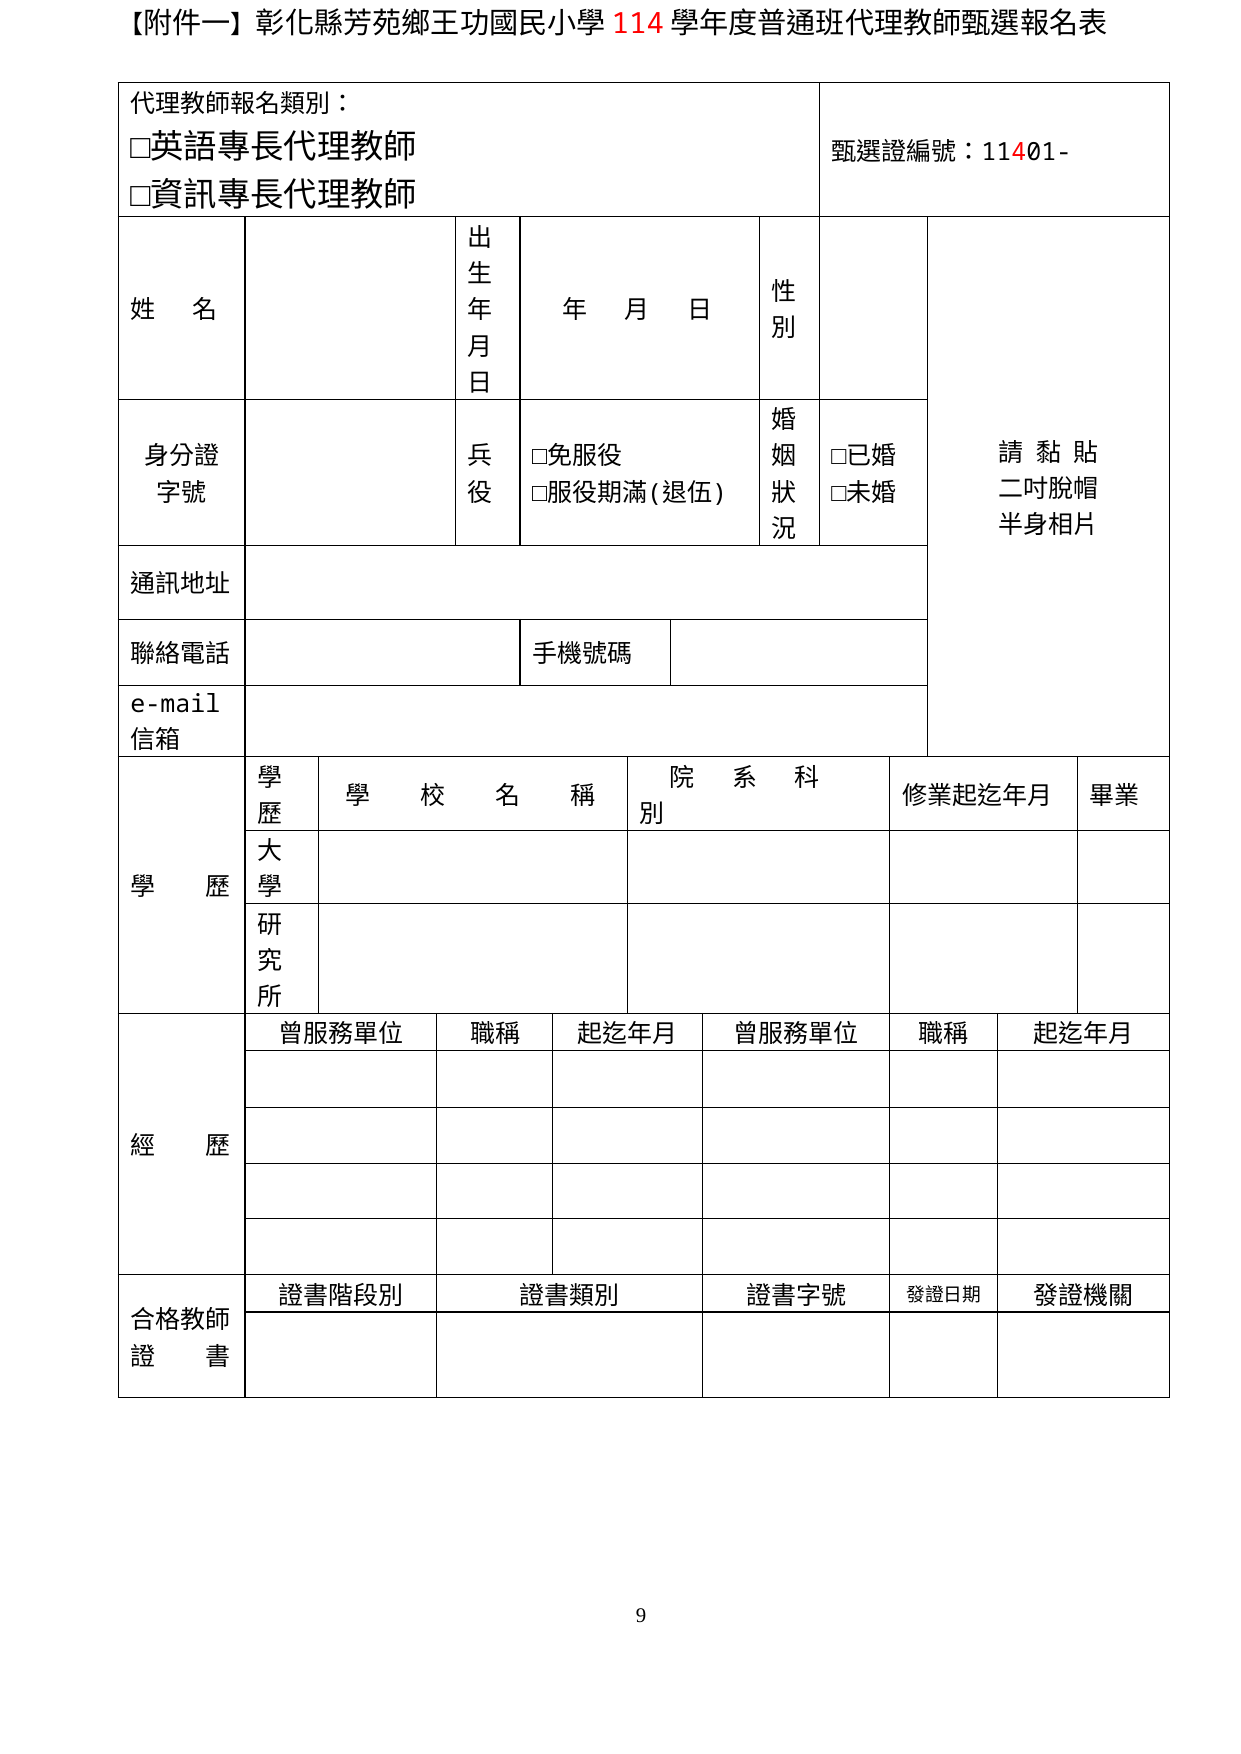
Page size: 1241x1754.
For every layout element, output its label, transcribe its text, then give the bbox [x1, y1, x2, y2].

table_cell 起迄年月 [553, 1014, 702, 1050]
table_cell e-mail 信箱 [119, 686, 244, 756]
table_cell [998, 1164, 1169, 1218]
table_cell 大學 [246, 831, 318, 903]
table_cell 請 黏 貼 二吋脫帽 半身相片 [928, 217, 1169, 756]
table_header 甄選證編號：11401- [820, 83, 1169, 216]
table_cell [437, 1313, 702, 1397]
table_cell 證書階段別 [246, 1275, 436, 1311]
table_cell 畢業 [1078, 757, 1169, 829]
table_cell 發證日期 [890, 1275, 997, 1311]
table_cell 院 系 科 別 [628, 757, 889, 829]
table_cell 姓 名 [119, 217, 244, 398]
table_cell [998, 1051, 1169, 1107]
table_cell [703, 1164, 889, 1218]
table_cell [246, 1219, 436, 1274]
table_cell □免服役 □服役期滿(退伍) [521, 400, 759, 544]
table_cell [890, 904, 1077, 1013]
table_cell [703, 1108, 889, 1162]
table_cell 經 歷 [119, 1014, 244, 1274]
table_cell [246, 686, 927, 756]
table_cell 學歷 [246, 757, 318, 829]
table_cell [890, 1051, 997, 1107]
table_cell 通訊地址 [119, 546, 244, 619]
table_cell 手機號碼 [521, 620, 670, 684]
table_cell [703, 1051, 889, 1107]
table_cell 曾服務單位 [703, 1014, 889, 1050]
table_cell [553, 1051, 702, 1107]
table_cell [1078, 904, 1169, 1013]
table_cell 出 生 年月日 [456, 217, 519, 398]
text 【附件一】彰化縣芳苑鄉王功國民小學114學年度普通班代理教師甄選報名表 [118, 0, 1163, 42]
table_cell 學 校 名 稱 [319, 757, 627, 829]
table_cell [246, 1108, 436, 1162]
table_cell 性 別 [760, 217, 819, 398]
table_cell [553, 1219, 702, 1274]
table_cell [890, 1108, 997, 1162]
table_cell 兵 役 [456, 400, 519, 544]
table_cell [246, 1164, 436, 1218]
table_cell [671, 620, 927, 684]
table_cell [628, 904, 889, 1013]
table_cell [246, 400, 455, 544]
table_cell [246, 620, 519, 684]
table_cell □已婚 □未婚 [820, 400, 927, 544]
table_cell [1078, 831, 1169, 903]
table_cell [998, 1108, 1169, 1162]
table_cell [890, 831, 1077, 903]
table_cell 婚 姻 狀 況 [760, 400, 819, 544]
table_cell [820, 217, 927, 398]
table_cell [319, 831, 627, 903]
table_cell 年 月 日 [521, 217, 759, 398]
table_cell [246, 546, 927, 619]
table_cell [998, 1313, 1169, 1397]
table_cell [319, 904, 627, 1013]
table_cell [703, 1313, 889, 1397]
table_cell [437, 1108, 552, 1162]
table_cell [246, 1313, 436, 1397]
table_cell 曾服務單位 [246, 1014, 436, 1050]
table_cell 起迄年月 [998, 1014, 1169, 1050]
table_cell [553, 1108, 702, 1162]
table_cell 職稱 [437, 1014, 552, 1050]
table_cell 學 歷 [119, 757, 244, 1013]
table_cell 研究所 [246, 904, 318, 1013]
table_cell [246, 217, 455, 398]
table_cell [890, 1313, 997, 1397]
table_cell [246, 1051, 436, 1107]
table_cell [437, 1219, 552, 1274]
table_cell 身分證 字號 [119, 400, 244, 544]
table_cell [998, 1219, 1169, 1274]
table_cell 職稱 [890, 1014, 997, 1050]
table_cell 合格教師 證 書 [119, 1275, 244, 1397]
table_cell 發證機關 [998, 1275, 1169, 1311]
table_cell [890, 1164, 997, 1218]
table_cell 證書類別 [437, 1275, 702, 1311]
table_header 代理教師報名類別： □英語專長代理教師 □資訊專長代理教師 [119, 83, 819, 216]
table_cell [890, 1219, 997, 1274]
table_cell [437, 1164, 552, 1218]
table_cell [628, 831, 889, 903]
table_cell [437, 1051, 552, 1107]
table_cell 修業起迄年月 [890, 757, 1077, 829]
table_cell [703, 1219, 889, 1274]
table_cell [553, 1164, 702, 1218]
table_cell 證書字號 [703, 1275, 889, 1311]
table_cell 聯絡電話 [119, 620, 244, 684]
